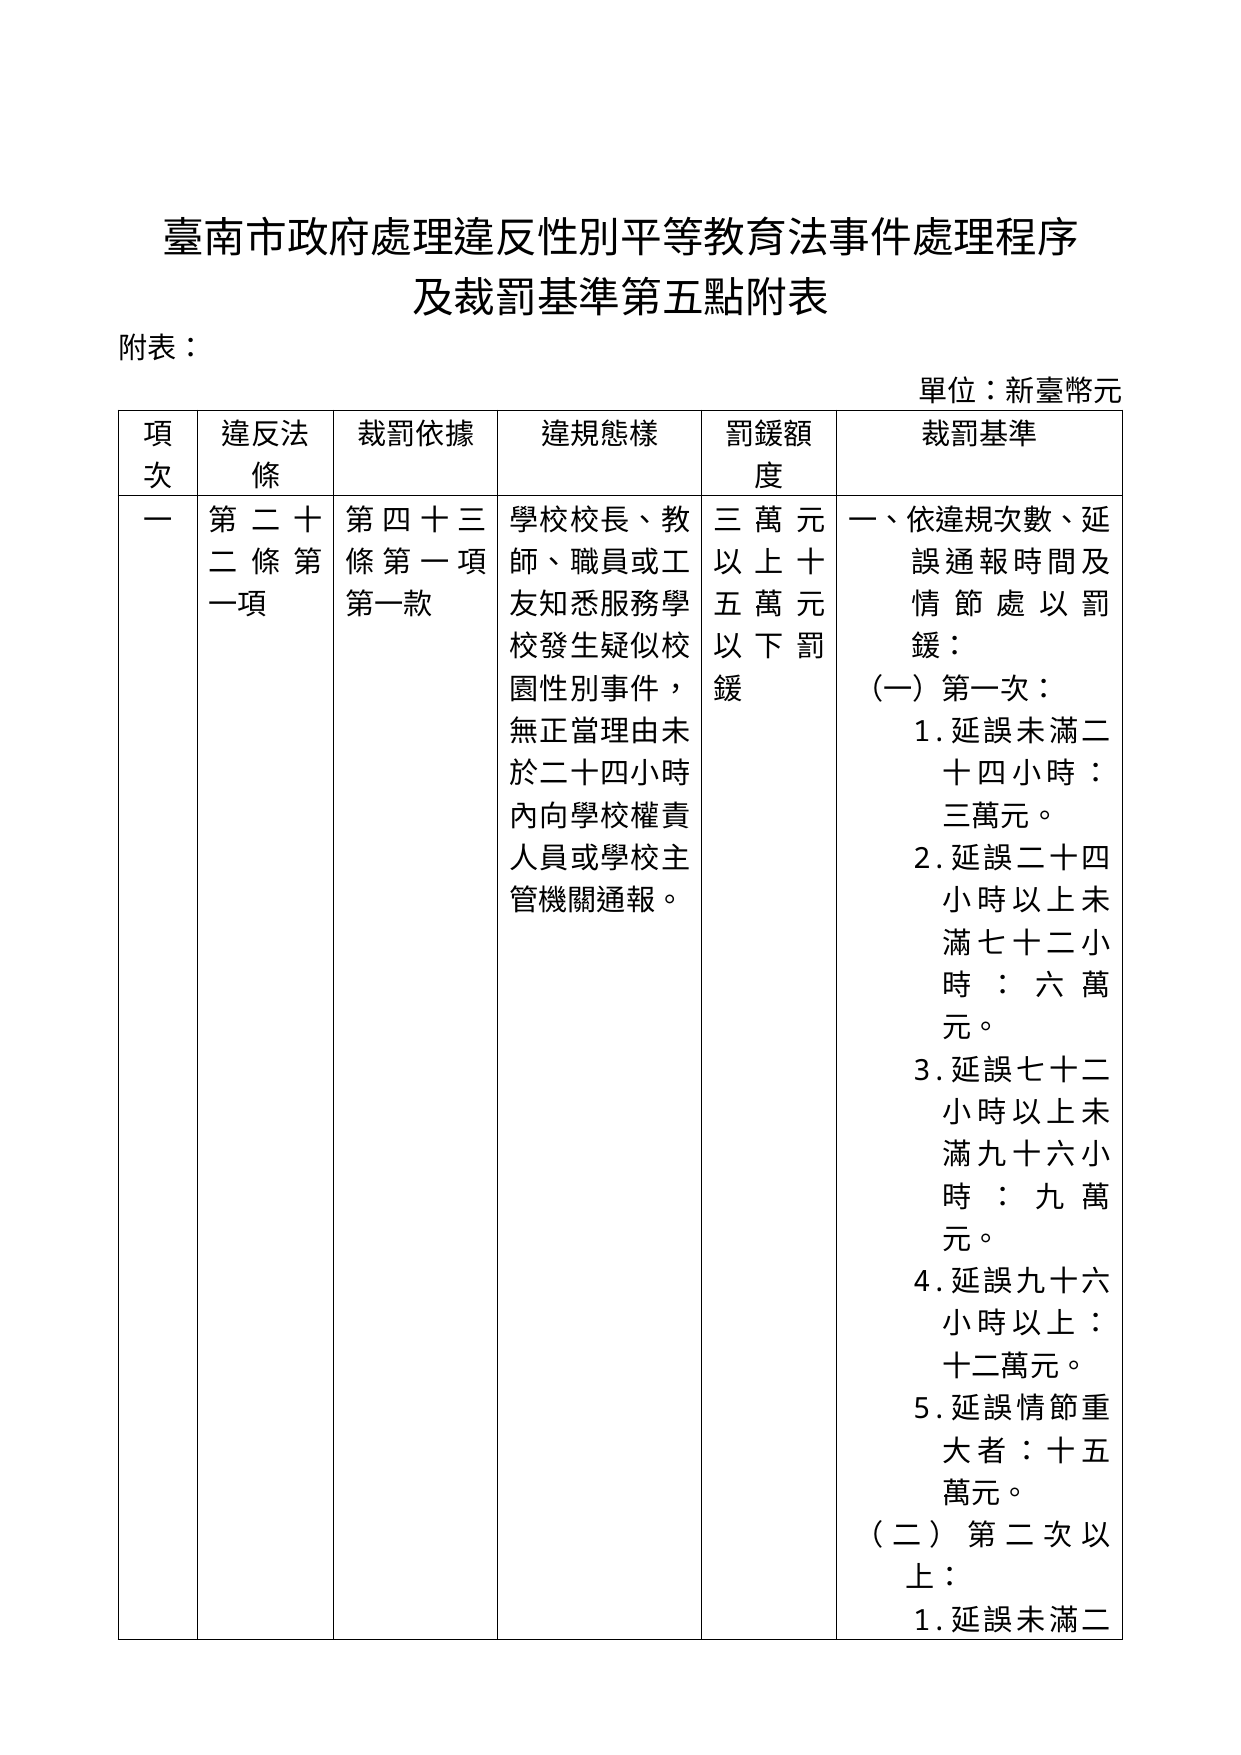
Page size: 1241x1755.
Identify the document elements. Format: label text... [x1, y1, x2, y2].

table_header 裁罰基準 [837, 411, 1122, 495]
text 附表： [118, 325, 1122, 367]
table_header 罰鍰額度 [702, 411, 836, 495]
text 及裁罰基準第五點附表 [118, 264, 1122, 325]
table_header 違反法條 [198, 411, 333, 495]
table_cell 三萬元以上十五萬元以下罰鍰 [702, 496, 836, 1639]
table_header 違規態樣 [498, 411, 701, 495]
text 臺南市政府處理違反性別平等教育法事件處理程序 [118, 204, 1122, 264]
table_header 裁罰依據 [334, 411, 497, 495]
table_header 項次 [119, 411, 197, 495]
text 單位：新臺幣元 [118, 367, 1122, 409]
table_cell 一、依違規次數、延誤通報時間及情節處以罰鍰： （一）第一次： 1.延誤未滿二十四小時：三萬元。 2.延誤二十四小時以上未滿七十二小時：六萬元。 3.延誤七十二小時以上未滿九十六小時：九萬元。 4.延誤九十六小時以上：十二萬元。 5.延誤情節重大者：十五萬元。 （二）第二次以上： 1.延誤未滿二 [837, 496, 1122, 1639]
table_cell 第二十二條第一項 [198, 496, 333, 1639]
table_cell 一 [119, 496, 197, 1639]
table_cell 學校校長、教師、職員或工友知悉服務學校發生疑似校園性別事件，無正當理由未於二十四小時內向學校權責人員或學校主管機關通報。 [498, 496, 701, 1639]
table_cell 第四十三條第一項第一款 [334, 496, 497, 1639]
